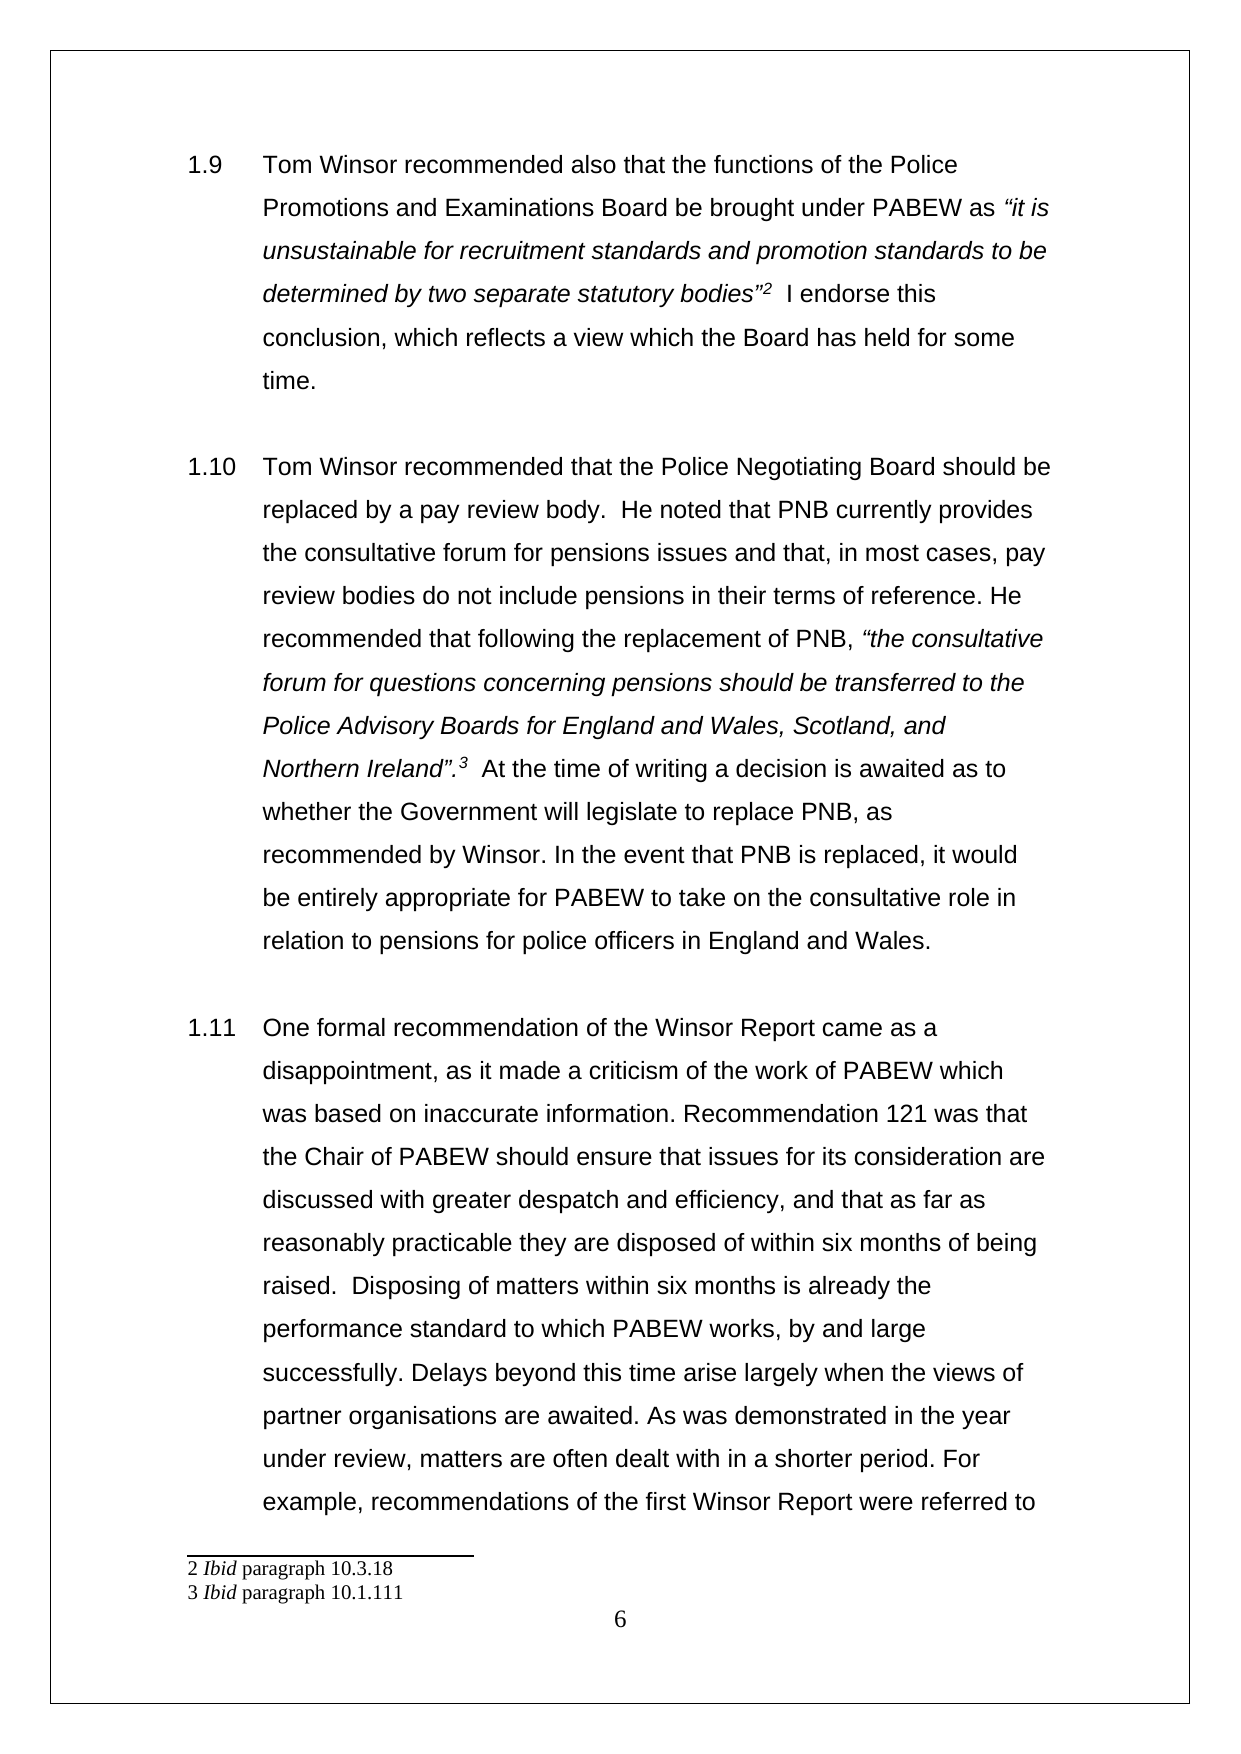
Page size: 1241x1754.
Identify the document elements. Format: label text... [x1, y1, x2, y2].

text 1.10 Tom Winsor recommended that the Police Negotiating Board should be replaced by a pay review body. He noted that PNB currently provides the consultative forum for pensions issues and that, in most cases, pay review bodies do not include pensions in their terms of reference. He recommended that following the replacement of PNB, “the consultative forum for questions concerning pensions should be transferred to the Police Advisory Boards for England and Wales, Scotland, and Northern Ireland”. At the time of writing a decision is awaited as to whether the Government will legislate to replace PNB, as recommended by Winsor. In the event that PNB is replaced, it would be entirely appropriate for PABEW to take on the consultative role in relation to pensions for police officers in England and Wales. [187, 452, 1053, 955]
text 1.9 Tom Winsor recommended also that the functions of the Police Promotions and Examinations Board be brought under PABEW as “it is unsustainable for recruitment standards and promotion standards to be determined by two separate statutory bodies” I endorse this conclusion, which reflects a view which the Board has held for some time. [187, 150, 1053, 394]
text 1.11 One formal recommendation of the Winsor Report came as a disappointment, as it made a criticism of the work of PABEW which was based on inaccurate information. Recommendation 121 was that the Chair of PABEW should ensure that issues for its consideration are discussed with greater despatch and efficiency, and that as far as reasonably practicable they are disposed of within six months of being raised. Disposing of matters within six months is already the performance standard to which PABEW works, by and large successfully. Delays beyond this time arise largely when the views of partner organisations are awaited. As was demonstrated in the year under review, matters are often dealt with in a shorter period. For example, recommendations of the first Winsor Report were referred to [187, 1012, 1053, 1516]
text Ibid paragraph 10.3.18 [187, 1556, 1053, 1580]
text Ibid paragraph 10.1.111 [187, 1580, 1053, 1604]
